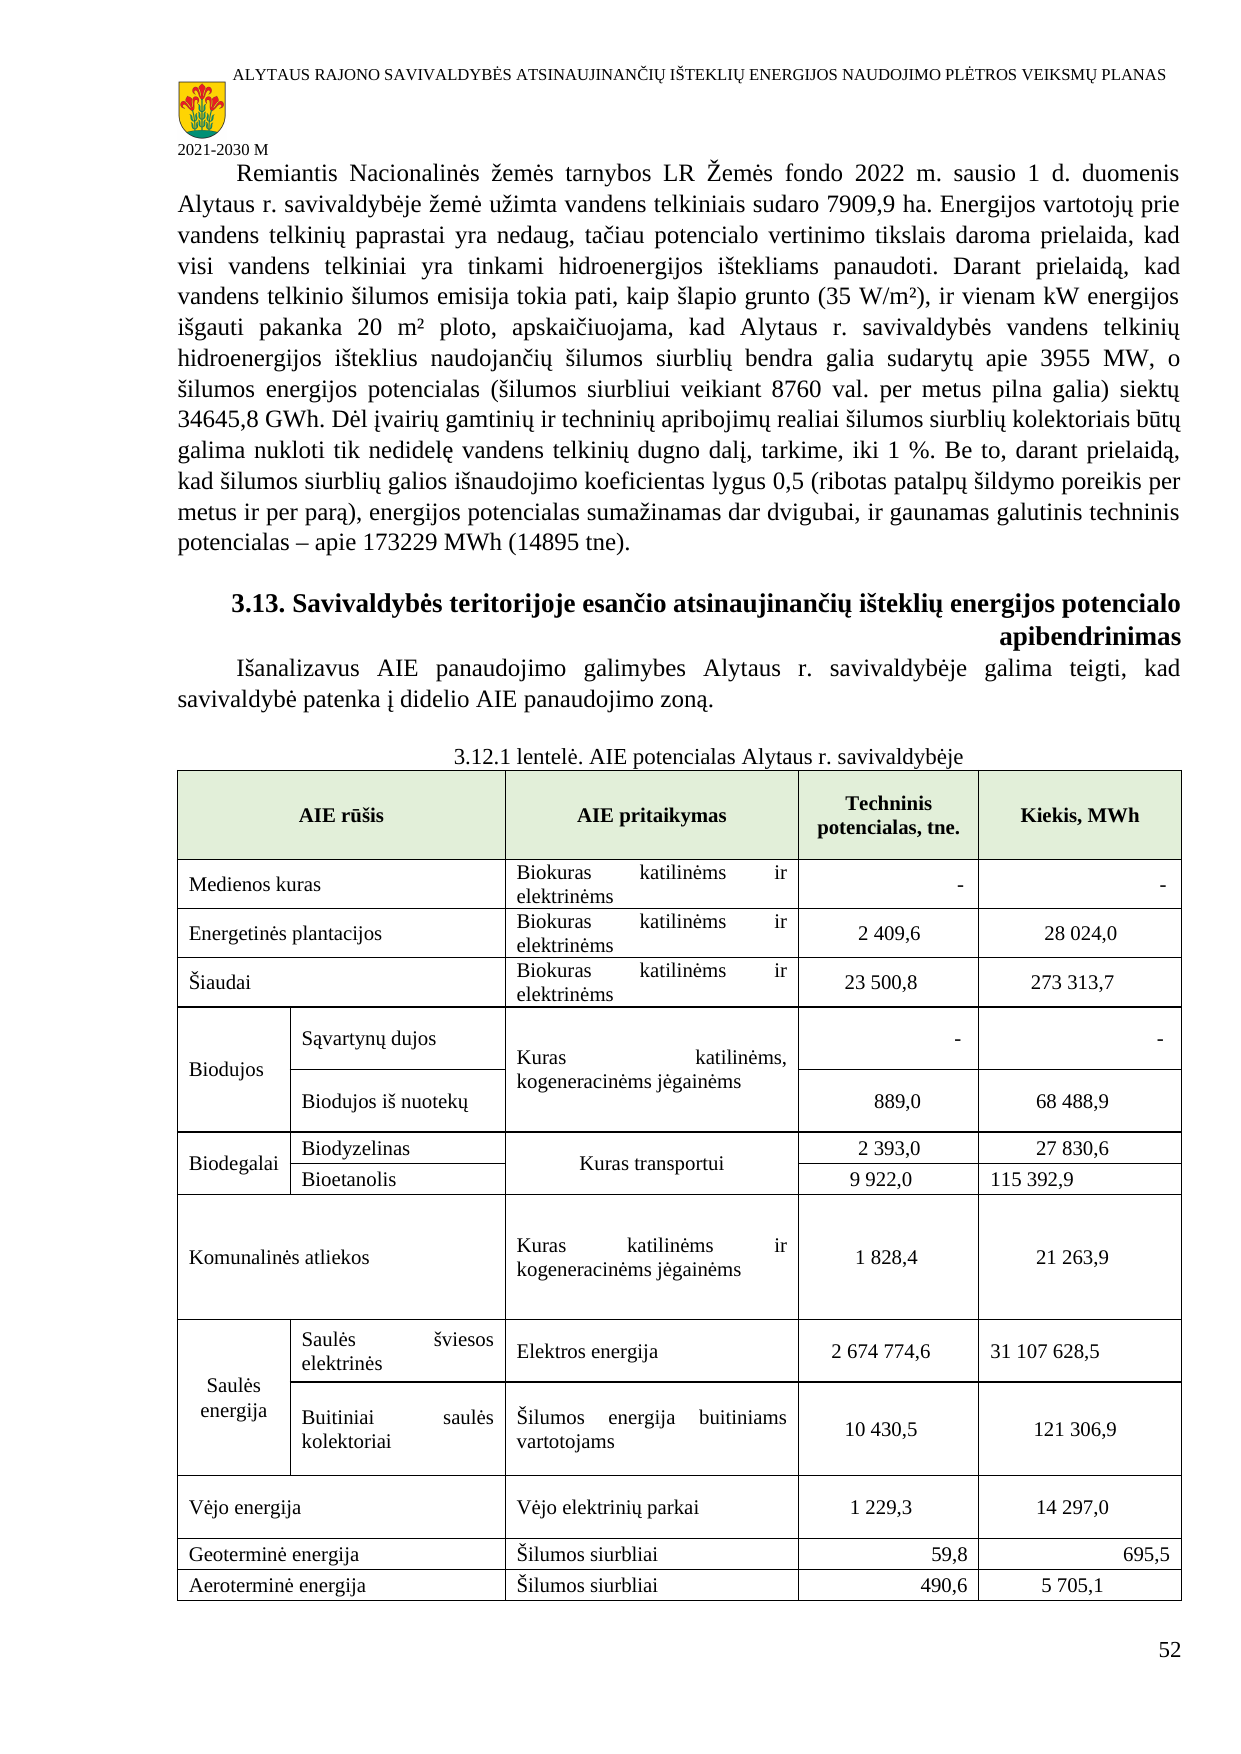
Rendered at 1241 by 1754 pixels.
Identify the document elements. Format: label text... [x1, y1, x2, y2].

table_cell Geoterminė energija [178, 1539, 505, 1569]
table_header AIE rūšis [178, 771, 505, 859]
table_cell Buitiniai saulės kolektoriai [291, 1383, 505, 1475]
table_cell Bioetanolis [291, 1164, 505, 1194]
table_cell Kuras katilinėms ir kogeneracinėms jėgainėms [506, 1195, 798, 1319]
text Remiantis Nacionalinės žemės tarnybos LR Žemės fondo 2022 m. sausio 1 d. duomenis Alytaus r. savivaldybėje žemė užimta vandens telkiniais sudaro 7909,9 ha. Energijos vartotojų prie vandens telkinių paprastai yra nedaug, tačiau potencialo vertinimo tikslais daroma prielaida, kad visi vandens telkiniai yra tinkami hidroenergijos ištekliams panaudoti. Darant prielaidą, kad vandens telkinio šilumos emisija tokia pati, kaip šlapio grunto (35 W/m²), ir vienam kW energijos išgauti pakanka 20 m² ploto, apskaičiuojama, kad Alytaus r. savivaldybės vandens telkinių hidroenergijos išteklius naudojančių šilumos siurblių bendra galia sudarytų apie 3955 MW, o šilumos energijos potencialas (šilumos siurbliui veikiant 8760 val. per metus pilna galia) siektų 34645,8 GWh. Dėl įvairių gamtinių ir techninių apribojimų realiai šilumos siurblių kolektoriais būtų galima nukloti tik nedidelę vandens telkinių dugno dalį, tarkime, iki 1 %. Be to, darant prielaidą, kad šilumos siurblių galios išnaudojimo koeficientas lygus 0,5 (ribotas patalpų šildymo poreikis per metus ir per parą), energijos potencialas sumažinamas dar dvigubai, ir gaunamas galutinis techninis potencialas – apie 173229 MWh (14895 tne). [177, 158, 1181, 556]
table_header AIE pritaikymas [506, 771, 798, 859]
table_cell Biokuras katilinėms ir elektrinėms [506, 860, 798, 908]
table_cell Šilumos siurbliai [506, 1539, 798, 1569]
table_cell Energetinės plantacijos [178, 909, 505, 957]
text Išanalizavus AIE panaudojimo galimybes Alytaus r. savivaldybėje galima teigti, kad savivaldybė patenka į didelio AIE panaudojimo zoną. [177, 653, 1181, 713]
table_cell 2 393,0 [799, 1133, 978, 1163]
table_cell 115 392,9 [979, 1164, 1181, 1194]
table_cell Biokuras katilinėms ir elektrinėms [506, 909, 798, 957]
table_cell 21 263,9 [979, 1195, 1181, 1319]
table_cell Biodyzelinas [291, 1133, 505, 1163]
table_cell Šiaudai [178, 958, 505, 1006]
table_cell 695,5 [979, 1539, 1181, 1569]
table_cell Biodujos iš nuotekų [291, 1070, 505, 1131]
table_cell Biodujos [178, 1008, 290, 1131]
table_cell Elektros energija [506, 1320, 798, 1381]
table_cell - [979, 860, 1181, 908]
table_cell Biodegalai [178, 1133, 290, 1194]
table_cell - [799, 860, 978, 908]
table_cell Kuras katilinėms, kogeneracinėms jėgainėms [506, 1008, 798, 1131]
table_cell Aeroterminė energija [178, 1570, 505, 1600]
table_cell 59,8 [799, 1539, 978, 1569]
table_cell 273 313,7 [979, 958, 1181, 1006]
table_cell Vėjo energija [178, 1476, 505, 1538]
table_cell 10 430,5 [799, 1383, 978, 1475]
table_cell - [979, 1008, 1181, 1069]
table_cell 490,6 [799, 1570, 978, 1600]
table_cell 2 674 774,6 [799, 1320, 978, 1381]
table_cell 68 488,9 [979, 1070, 1181, 1131]
table_cell 889,0 [799, 1070, 978, 1131]
table_cell 1 828,4 [799, 1195, 978, 1319]
table_cell 14 297,0 [979, 1476, 1181, 1538]
subtitle 3.13. Savivaldybės teritorijoje esančio atsinaujinančių išteklių energijos potencialo apibendrinimas [177, 587, 1181, 651]
table_cell Komunalinės atliekos [178, 1195, 505, 1319]
table_cell Medienos kuras [178, 860, 505, 908]
table_cell 31 107 628,5 [979, 1320, 1181, 1381]
table_cell 23 500,8 [799, 958, 978, 1006]
table_header Kiekis, MWh [979, 771, 1181, 859]
table_cell Biokuras katilinėms ir elektrinėms [506, 958, 798, 1006]
table_cell 5 705,1 [979, 1570, 1181, 1600]
table_cell - [799, 1008, 978, 1069]
table_cell 28 024,0 [979, 909, 1181, 957]
table_cell Kuras transportui [506, 1133, 798, 1194]
table_cell Saulės šviesos elektrinės [291, 1320, 505, 1381]
table_cell Vėjo elektrinių parkai [506, 1476, 798, 1538]
table_cell Šilumos energija buitiniams vartotojams [506, 1383, 798, 1475]
table_cell 27 830,6 [979, 1133, 1181, 1163]
table_cell 9 922,0 [799, 1164, 978, 1194]
table_cell Sąvartynų dujos [291, 1008, 505, 1069]
table_cell 2 409,6 [799, 909, 978, 957]
table_cell 1 229,3 [799, 1476, 978, 1538]
table_cell 121 306,9 [979, 1383, 1181, 1475]
table_cell Saulės energija [178, 1320, 290, 1475]
text 3.12.1 lentelė. AIE potencialas Alytaus r. savivaldybėje [177, 743, 1181, 770]
table_cell Šilumos siurbliai [506, 1570, 798, 1600]
table_header Techninis potencialas, tne. [799, 771, 978, 859]
